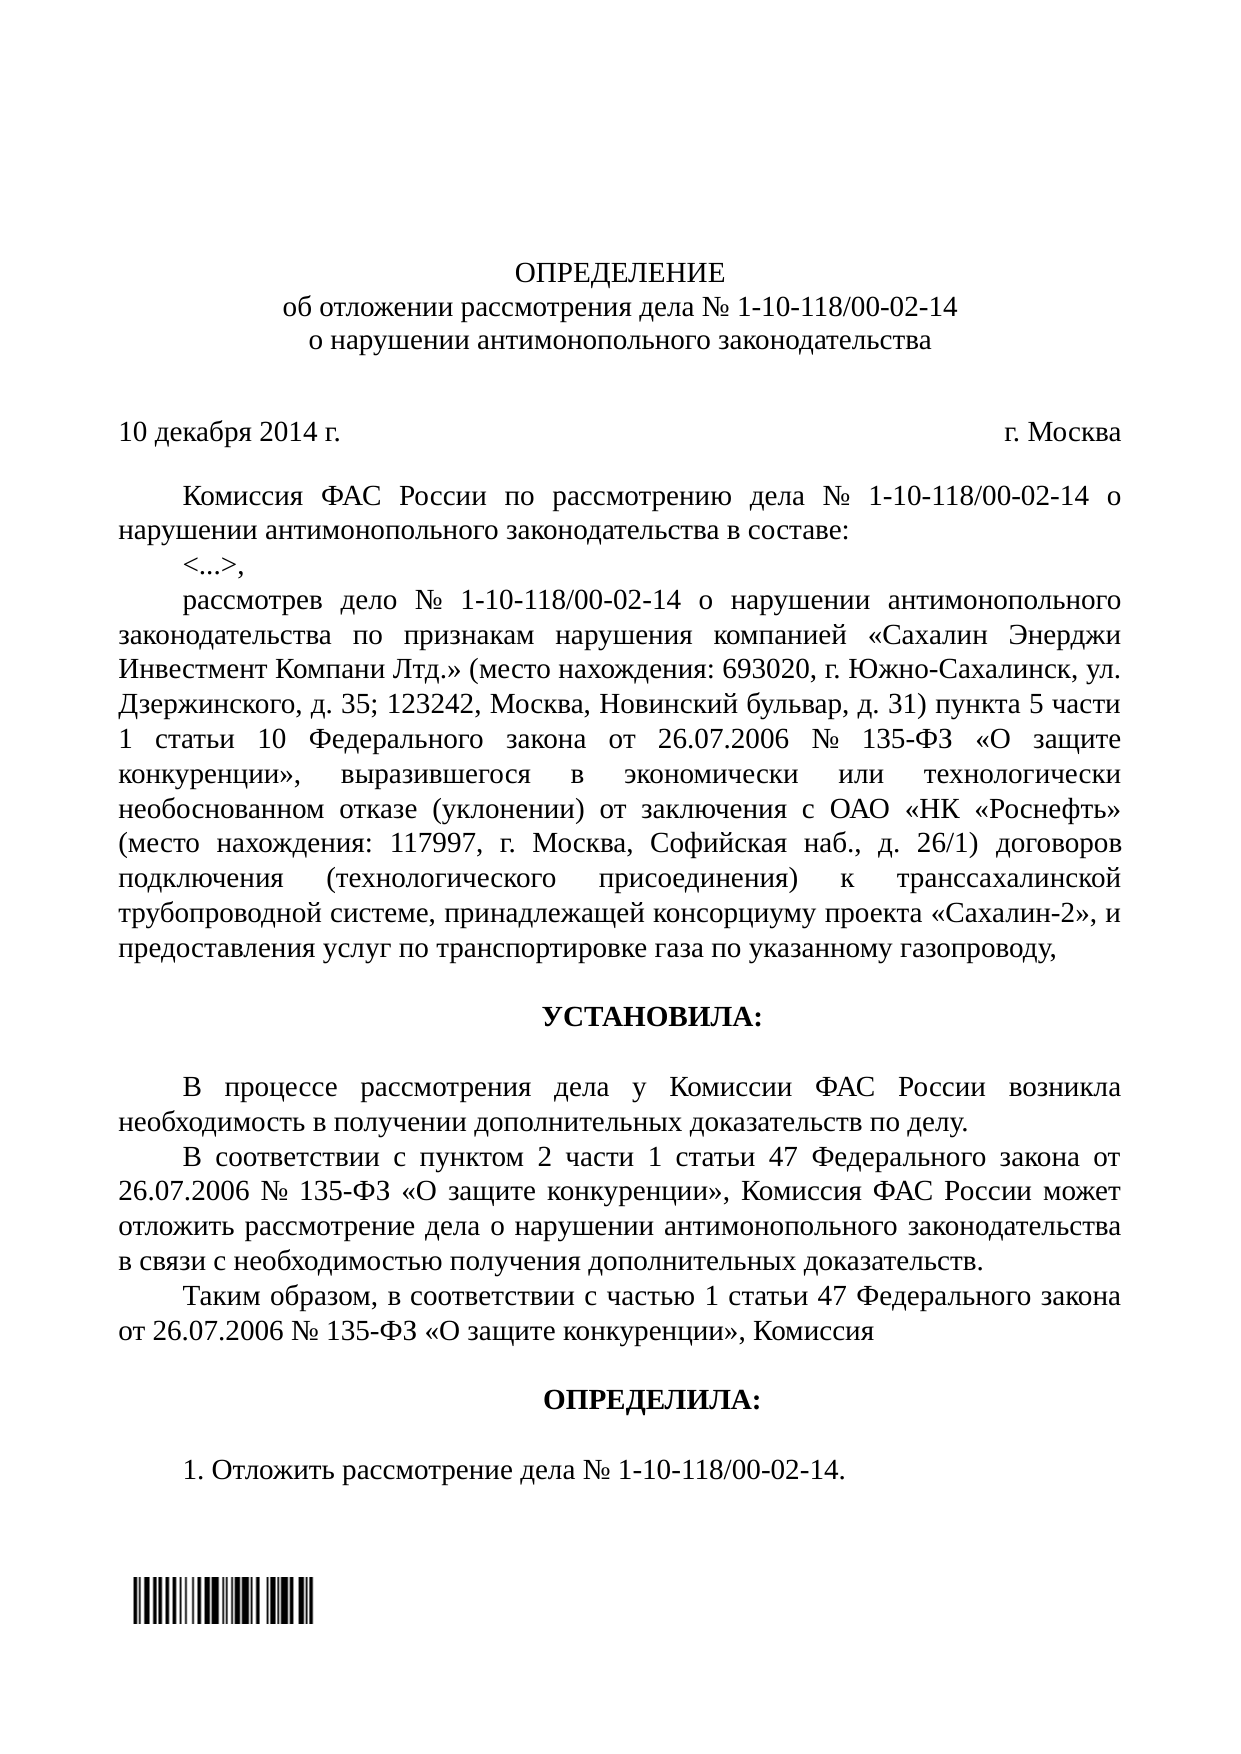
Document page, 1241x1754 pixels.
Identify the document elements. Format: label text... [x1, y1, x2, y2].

text В процессе рассмотрения дела у Комиссии ФАС России возникла необходимость в получении дополнительных доказательств по делу. [118, 1068, 1122, 1138]
text Таким образом, в соответствии с частью 1 статьи 47 Федерального закона от 26.07.2006 № 135-ФЗ «О защите конкуренции», Комиссия [118, 1277, 1122, 1347]
text УСТАНОВИЛА: [118, 999, 1122, 1034]
table_header г. Москва [600, 356, 1121, 477]
text 1. Отложить рассмотрение дела № 1-10-118/00-02-14. [118, 1451, 1122, 1486]
text ОПРЕДЕЛИЛА: [118, 1382, 1122, 1416]
text В соответствии с пунктом 2 части 1 статьи 47 Федерального закона от 26.07.2006 № 135-ФЗ «О защите конкуренции», Комиссия ФАС России может отложить рассмотрение дела о нарушении антимонопольного законодательства в связи с необходимостью получения дополнительных доказательств. [118, 1138, 1122, 1277]
text рассмотрев дело № 1-10-118/00-02-14 о нарушении антимонопольного законодательства по признакам нарушения компанией «Сахалин Энерджи Инвестмент Компани Лтд.» (место нахождения: 693020, г. Южно-Сахалинск, ул. Дзержинского, д. 35; 123242, Москва, Новинский бульвар, д. 31) пункта 5 части 1 статьи 10 Федерального закона от 26.07.2006 № 135-ФЗ «О защите конкуренции», выразившегося в экономически или технологически необоснованном отказе (уклонении) от заключения с ОАО «НК «Роснефть» (место нахождения: 117997, г. Москва, Софийская наб., д. 26/1) договоров подключения (технологического присоединения) к транссахалинской трубопроводной системе, принадлежащей консорциуму проекта «Сахалин-2», и предоставления услуг по транспортировке газа по указанному газопроводу, [118, 581, 1122, 964]
text Комиссия ФАС России по рассмотрению дела № 1-10-118/00-02-14 о нарушении антимонопольного законодательства в составе: [118, 477, 1122, 547]
text о нарушении антимонопольного законодательства [118, 322, 1122, 356]
text об отложении рассмотрения дела № 1-10-118/00-02-14 [118, 289, 1122, 322]
text <...>, [118, 547, 1122, 581]
table_header 10 декабря 2014 г. [118, 356, 600, 477]
text ОПРЕДЕЛЕНИЕ [118, 255, 1122, 289]
picture [118, 1577, 331, 1624]
